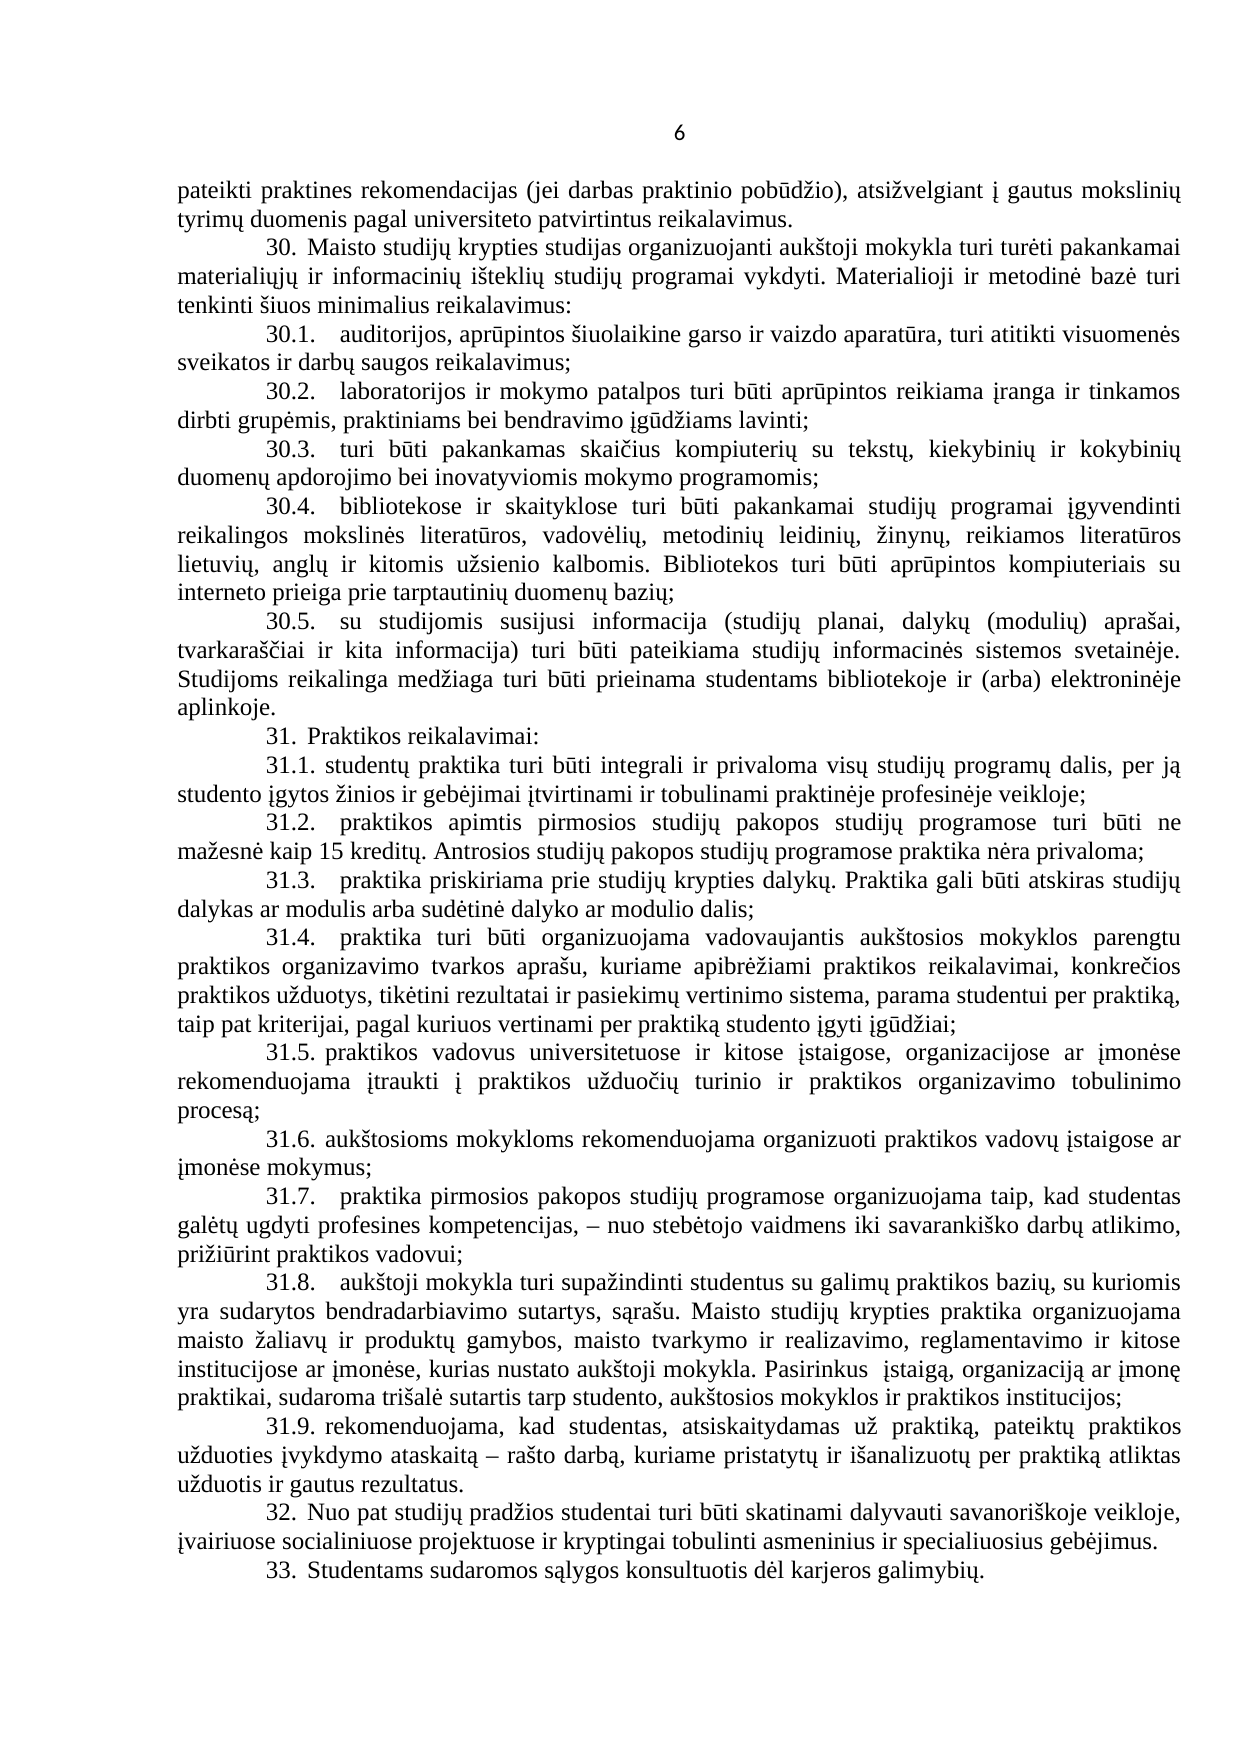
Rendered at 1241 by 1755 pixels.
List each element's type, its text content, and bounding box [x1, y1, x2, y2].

text 31.3. praktika priskiriama prie studijų krypties dalykų. Praktika gali būti atskiras studijų dalykas ar modulis arba sudėtinė dalyko ar modulio dalis; [177, 865, 1182, 922]
text 30.2. laboratorijos ir mokymo patalpos turi būti aprūpintos reikiama įranga ir tinkamos dirbti grupėmis, praktiniams bei bendravimo įgūdžiams lavinti; [177, 376, 1182, 434]
text 30.1. auditorijos, aprūpintos šiuolaikine garso ir vaizdo aparatūra, turi atitikti visuomenės sveikatos ir darbų saugos reikalavimus; [177, 319, 1182, 376]
text 30.4. bibliotekose ir skaityklose turi būti pakankamai studijų programai įgyvendinti reikalingos mokslinės literatūros, vadovėlių, metodinių leidinių, žinynų, reikiamos literatūros lietuvių, anglų ir kitomis užsienio kalbomis. Bibliotekos turi būti aprūpintos kompiuteriais su interneto prieiga prie tarptautinių duomenų bazių; [177, 491, 1182, 606]
text 33. Studentams sudaromos sąlygos konsultuotis dėl karjeros galimybių. [177, 1555, 1182, 1584]
text 30. Maisto studijų krypties studijas organizuojanti aukštoji mokykla turi turėti pakankamai materialiųjų ir informacinių išteklių studijų programai vykdyti. Materialioji ir metodinė bazė turi tenkinti šiuos minimalius reikalavimus: [177, 232, 1182, 319]
text 30.5. su studijomis susijusi informacija (studijų planai, dalykų (modulių) aprašai, tvarkaraščiai ir kita informacija) turi būti pateikiama studijų informacinės sistemos svetainėje. Studijoms reikalinga medžiaga turi būti prieinama studentams bibliotekoje ir (arba) elektroninėje aplinkoje. [177, 606, 1182, 721]
text 31.4. praktika turi būti organizuojama vadovaujantis aukštosios mokyklos parengtu praktikos organizavimo tvarkos aprašu, kuriame apibrėžiami praktikos reikalavimai, konkrečios praktikos užduotys, tikėtini rezultatai ir pasiekimų vertinimo sistema, parama studentui per praktiką, taip pat kriterijai, pagal kuriuos vertinami per praktiką studento įgyti įgūdžiai; [177, 922, 1182, 1037]
text 31.9. rekomenduojama, kad studentas, atsiskaitydamas už praktiką, pateiktų praktikos užduoties įvykdymo ataskaitą – rašto darbą, kuriame pristatytų ir išanalizuotų per praktiką atliktas užduotis ir gautus rezultatus. [177, 1411, 1182, 1497]
text 31. Praktikos reikalavimai: [177, 721, 1182, 750]
text 31.5. praktikos vadovus universitetuose ir kitose įstaigose, organizacijose ar įmonėse rekomenduojama įtraukti į praktikos užduočių turinio ir praktikos organizavimo tobulinimo procesą; [177, 1037, 1182, 1124]
text 32. Nuo pat studijų pradžios studentai turi būti skatinami dalyvauti savanoriškoje veikloje, įvairiuose socialiniuose projektuose ir kryptingai tobulinti asmeninius ir specialiuosius gebėjimus. [177, 1497, 1182, 1555]
text 31.6. aukštosioms mokykloms rekomenduojama organizuoti praktikos vadovų įstaigose ar įmonėse mokymus; [177, 1124, 1182, 1181]
text pateikti praktines rekomendacijas (jei darbas praktinio pobūdžio), atsižvelgiant į gautus mokslinių tyrimų duomenis pagal universiteto patvirtintus reikalavimus. [177, 175, 1182, 232]
text 31.2. praktikos apimtis pirmosios studijų pakopos studijų programose turi būti ne mažesnė kaip 15 kreditų. Antrosios studijų pakopos studijų programose praktika nėra privaloma; [177, 807, 1182, 865]
text 31.1. studentų praktika turi būti integrali ir privaloma visų studijų programų dalis, per ją studento įgytos žinios ir gebėjimai įtvirtinami ir tobulinami praktinėje profesinėje veikloje; [177, 750, 1182, 807]
text 31.7. praktika pirmosios pakopos studijų programose organizuojama taip, kad studentas galėtų ugdyti profesines kompetencijas, – nuo stebėtojo vaidmens iki savarankiško darbų atlikimo, prižiūrint praktikos vadovui; [177, 1181, 1182, 1267]
text 30.3. turi būti pakankamas skaičius kompiuterių su tekstų, kiekybinių ir kokybinių duomenų apdorojimo bei inovatyviomis mokymo programomis; [177, 434, 1182, 491]
text 31.8. aukštoji mokykla turi supažindinti studentus su galimų praktikos bazių, su kuriomis yra sudarytos bendradarbiavimo sutartys, sąrašu. Maisto studijų krypties praktika organizuojama maisto žaliavų ir produktų gamybos, maisto tvarkymo ir realizavimo, reglamentavimo ir kitose institucijose ar įmonėse, kurias nustato aukštoji mokykla. Pasirinkus įstaigą, organizaciją ar įmonę praktikai, sudaroma trišalė sutartis tarp studento, aukštosios mokyklos ir praktikos institucijos; [177, 1267, 1182, 1411]
